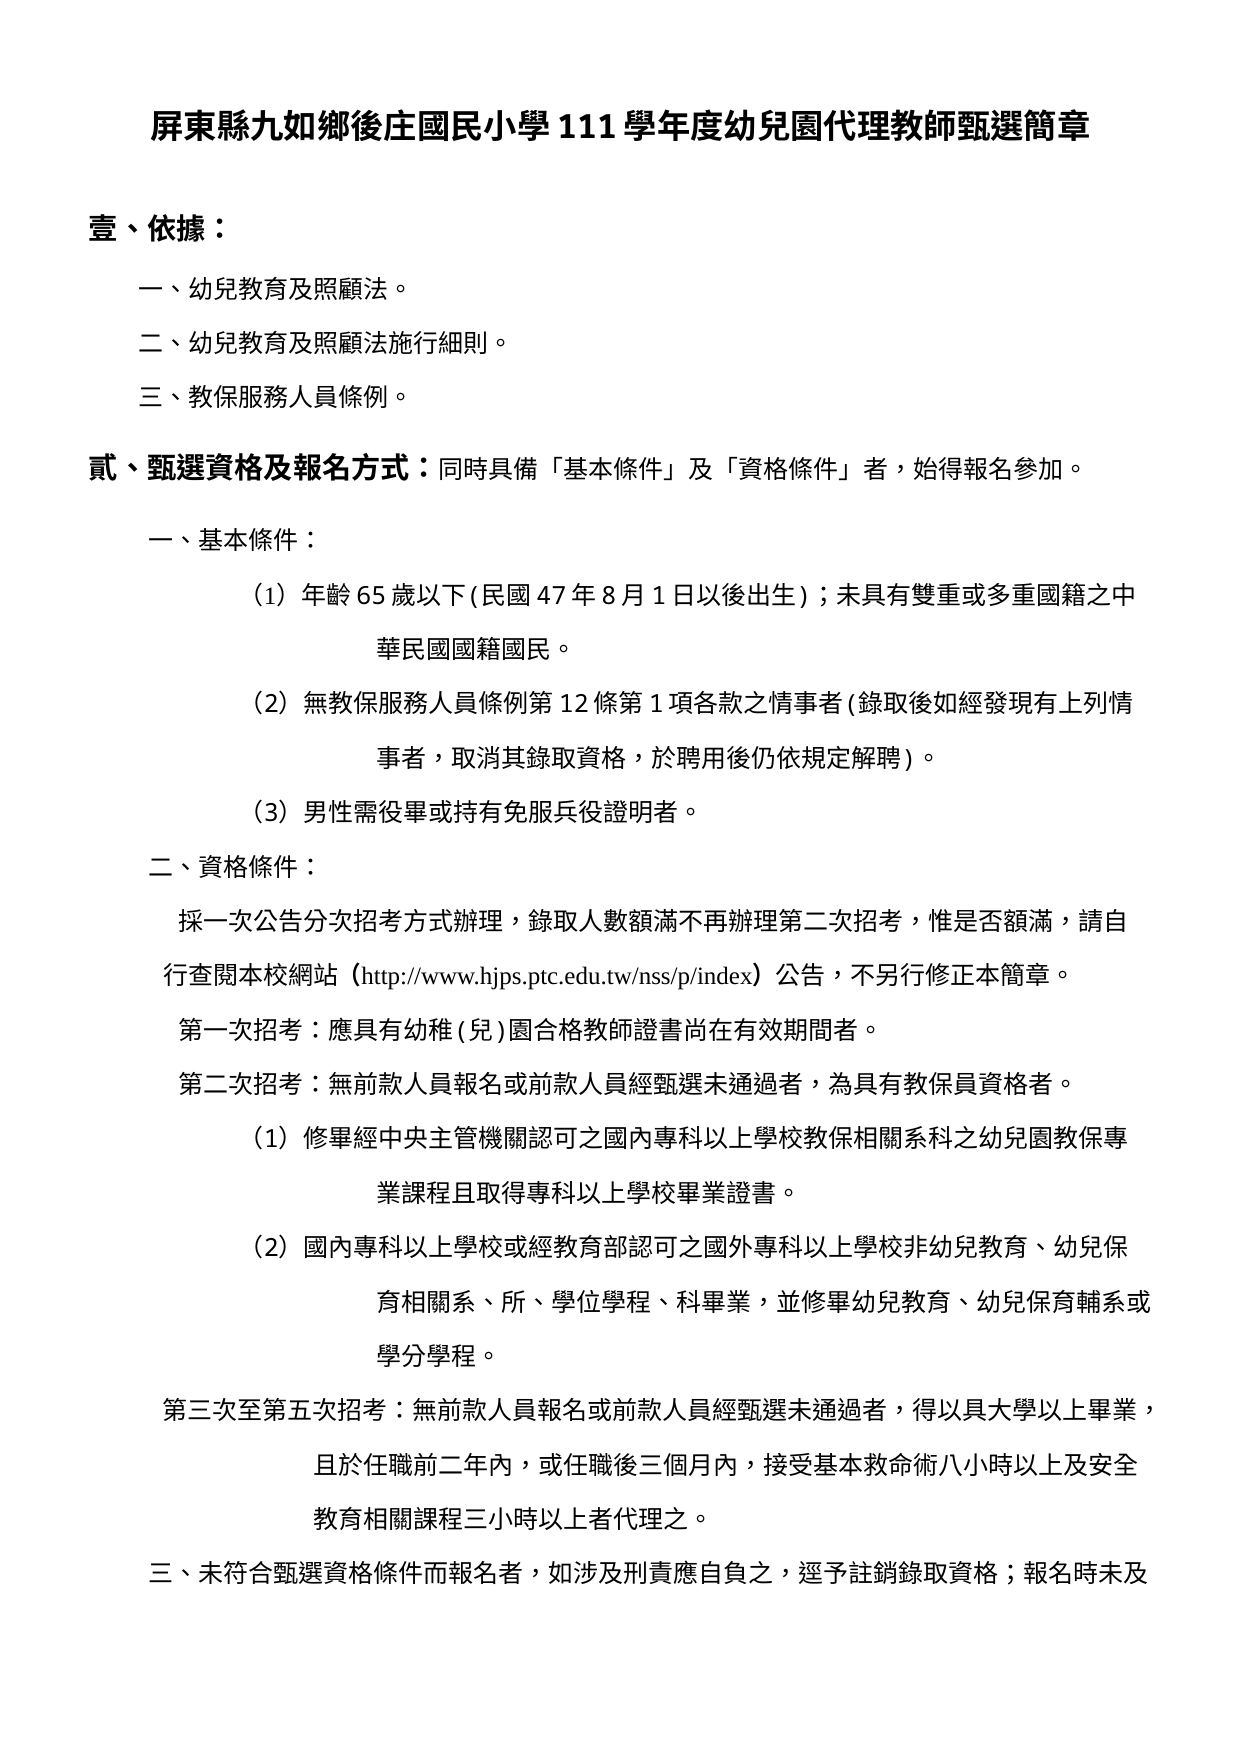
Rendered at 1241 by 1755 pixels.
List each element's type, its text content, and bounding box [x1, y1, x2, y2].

text 三、未符合甄選資格條件而報名者，如涉及刑責應自負之，逕予註銷錄取資格；報名時未及 [89, 1554, 1152, 1590]
list 國內專科以上學校或經教育部認可之國外專科以上學校非幼兒教育、幼兒保育相關系、所、學位學程、科畢業，並修畢幼兒教育、幼兒保育輔系或學分學程。 [239, 1228, 1152, 1373]
list 年齡65歲以下(民國47年8月1日以後出生)；未具有雙重或多重國籍之中華民國國籍國民。 [239, 575, 1152, 666]
text 一、幼兒教育及照顧法。 [89, 269, 1152, 305]
list 無教保服務人員條例第12條第1項各款之情事者(錄取後如經發現有上列情事者，取消其錄取資格，於聘用後仍依規定解聘)。 [239, 684, 1152, 774]
list 男性需役畢或持有免服兵役證明者。 [239, 793, 1152, 829]
text 屏東縣九如鄉後庄國民小學111學年度幼兒園代理教師甄選簡章 [89, 100, 1152, 148]
text 二、幼兒教育及照顧法施行細則。 [89, 323, 1152, 360]
text 第二次招考：無前款人員報名或前款人員經甄選未通過者，為具有教保員資格者。 [89, 1064, 1152, 1101]
text 二、資格條件： [89, 847, 1152, 883]
list 修畢經中央主管機關認可之國內專科以上學校教保相關系科之幼兒園教保專業課程且取得專科以上學校畢業證書。 [239, 1119, 1152, 1209]
text 貳、甄選資格及報名方式：同時具備「基本條件」及「資格條件」者，始得報名參加。 [89, 445, 1152, 487]
text 第三次至第五次招考：無前款人員報名或前款人員經甄選未通過者，得以具大學以上畢業，且於任職前二年內，或任職後三個月內，接受基本救命術八小時以上及安全教育相關課程三小時以上者代理之。 [162, 1391, 1152, 1536]
text 三、教保服務人員條例。 [89, 378, 1152, 414]
text 一、基本條件： [89, 521, 1152, 557]
text 第一次招考：應具有幼稚(兒)園合格教師證書尚在有效期間者。 [89, 1010, 1152, 1046]
text 採一次公告分次招考方式辦理，錄取人數額滿不再辦理第二次招考，惟是否額滿，請自行查閱本校網站（http://www.hjps.ptc.edu.tw/nss/p/index）公告，不另行修正本簡章。 [89, 901, 1152, 992]
text 壹、依據： [89, 206, 1152, 248]
